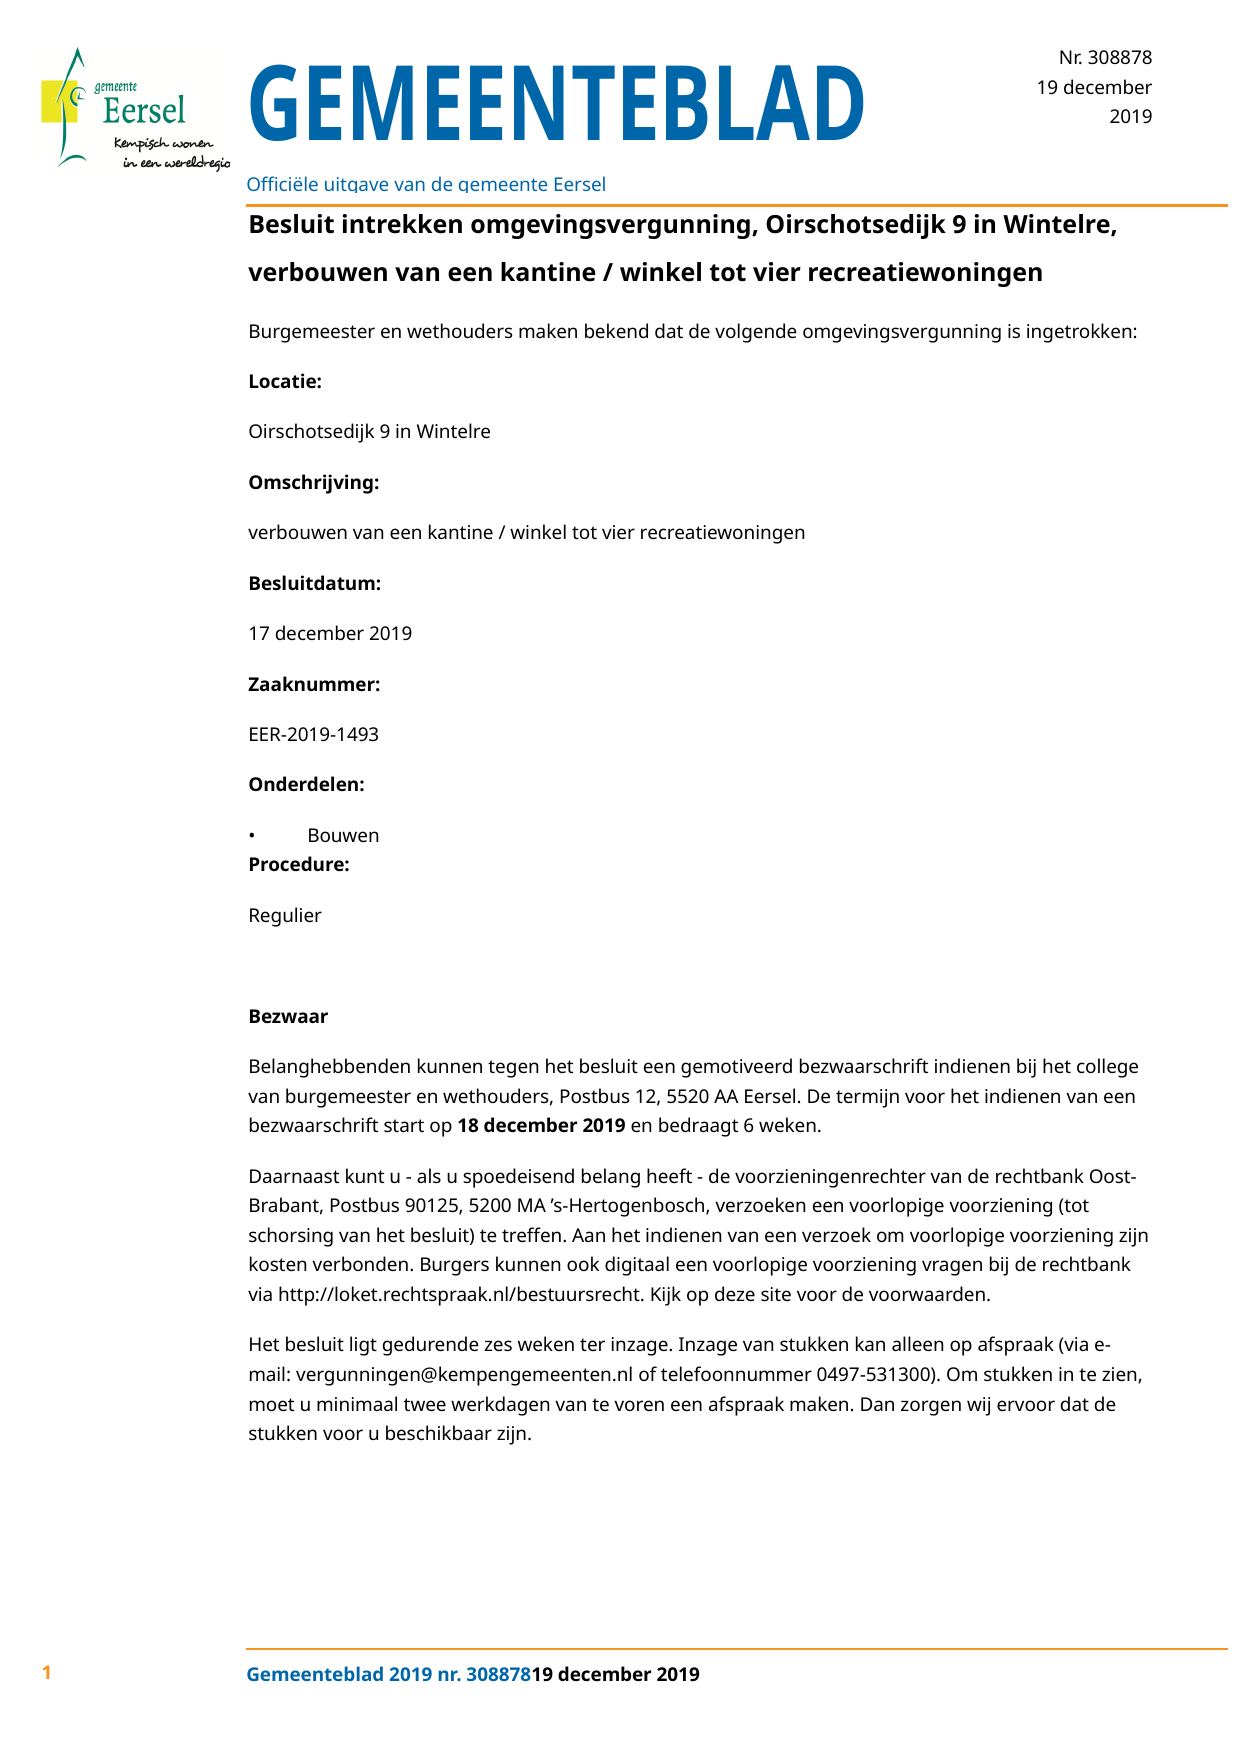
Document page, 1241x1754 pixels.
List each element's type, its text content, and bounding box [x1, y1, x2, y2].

text Besluitdatum: [248, 570, 1152, 596]
text Bezwaar [248, 1003, 1152, 1029]
text 17 december 2019 [248, 620, 1152, 646]
text verbouwen van een kantine / winkel tot vier recreatiewoningen [248, 519, 1152, 545]
text Belanghebbenden kunnen tegen het besluit een gemotiveerd bezwaarschrift indienen bij het college van burgemeester en wethouders, Postbus 12, 5520 AA Eersel. De termijn voor het indienen van een bezwaarschrift start op 18 december 2019 en bedraagt 6 weken. [248, 1053, 1152, 1138]
text Onderdelen: [248, 772, 1152, 797]
text EER-2019-1493 [248, 721, 1152, 747]
text Locatie: [248, 368, 1152, 394]
text Besluit intrekken omgevingsvergunning, Oirschotsedijk 9 in Wintelre, verbouwen van een kantine / winkel tot vier recreatiewoningen [248, 207, 1152, 288]
text Oirschotsedijk 9 in Wintelre [248, 419, 1152, 444]
text Procedure: [248, 852, 1152, 877]
text Het besluit ligt gedurende zes weken ter inzage. Inzage van stukken kan alleen op afspraak (via e-mail: vergunningen@kempengemeenten.nl of telefoonnummer 0497-531300). Om stukken in te zien, moet u minimaal twee werkdagen van te voren een afspraak maken. Dan zorgen wij ervoor dat de stukken voor u beschikbaar zijn. [248, 1332, 1152, 1446]
text Regulier [248, 902, 1152, 928]
list Bouwen [248, 822, 1152, 848]
text Burgemeester en wethouders maken bekend dat de volgende omgevingsvergunning is ingetrokken: [248, 318, 1152, 344]
picture [41, 47, 231, 172]
text Daarnaast kunt u - als u spoedeisend belang heeft - de voorzieningenrechter van de rechtbank Oost-Brabant, Postbus 90125, 5200 MA ’s-Hertogenbosch, verzoeken een voorlopige voorziening (tot schorsing van het besluit) te treffen. Aan het indienen van een verzoek om voorlopige voorziening zijn kosten verbonden. Burgers kunnen ook digitaal een voorlopige voorziening vragen bij de rechtbank via http://loket.rechtspraak.nl/bestuursrecht. Kijk op deze site voor de voorwaarden. [248, 1163, 1152, 1307]
text Omschrijving: [248, 469, 1152, 495]
text Zaaknummer: [248, 671, 1152, 697]
